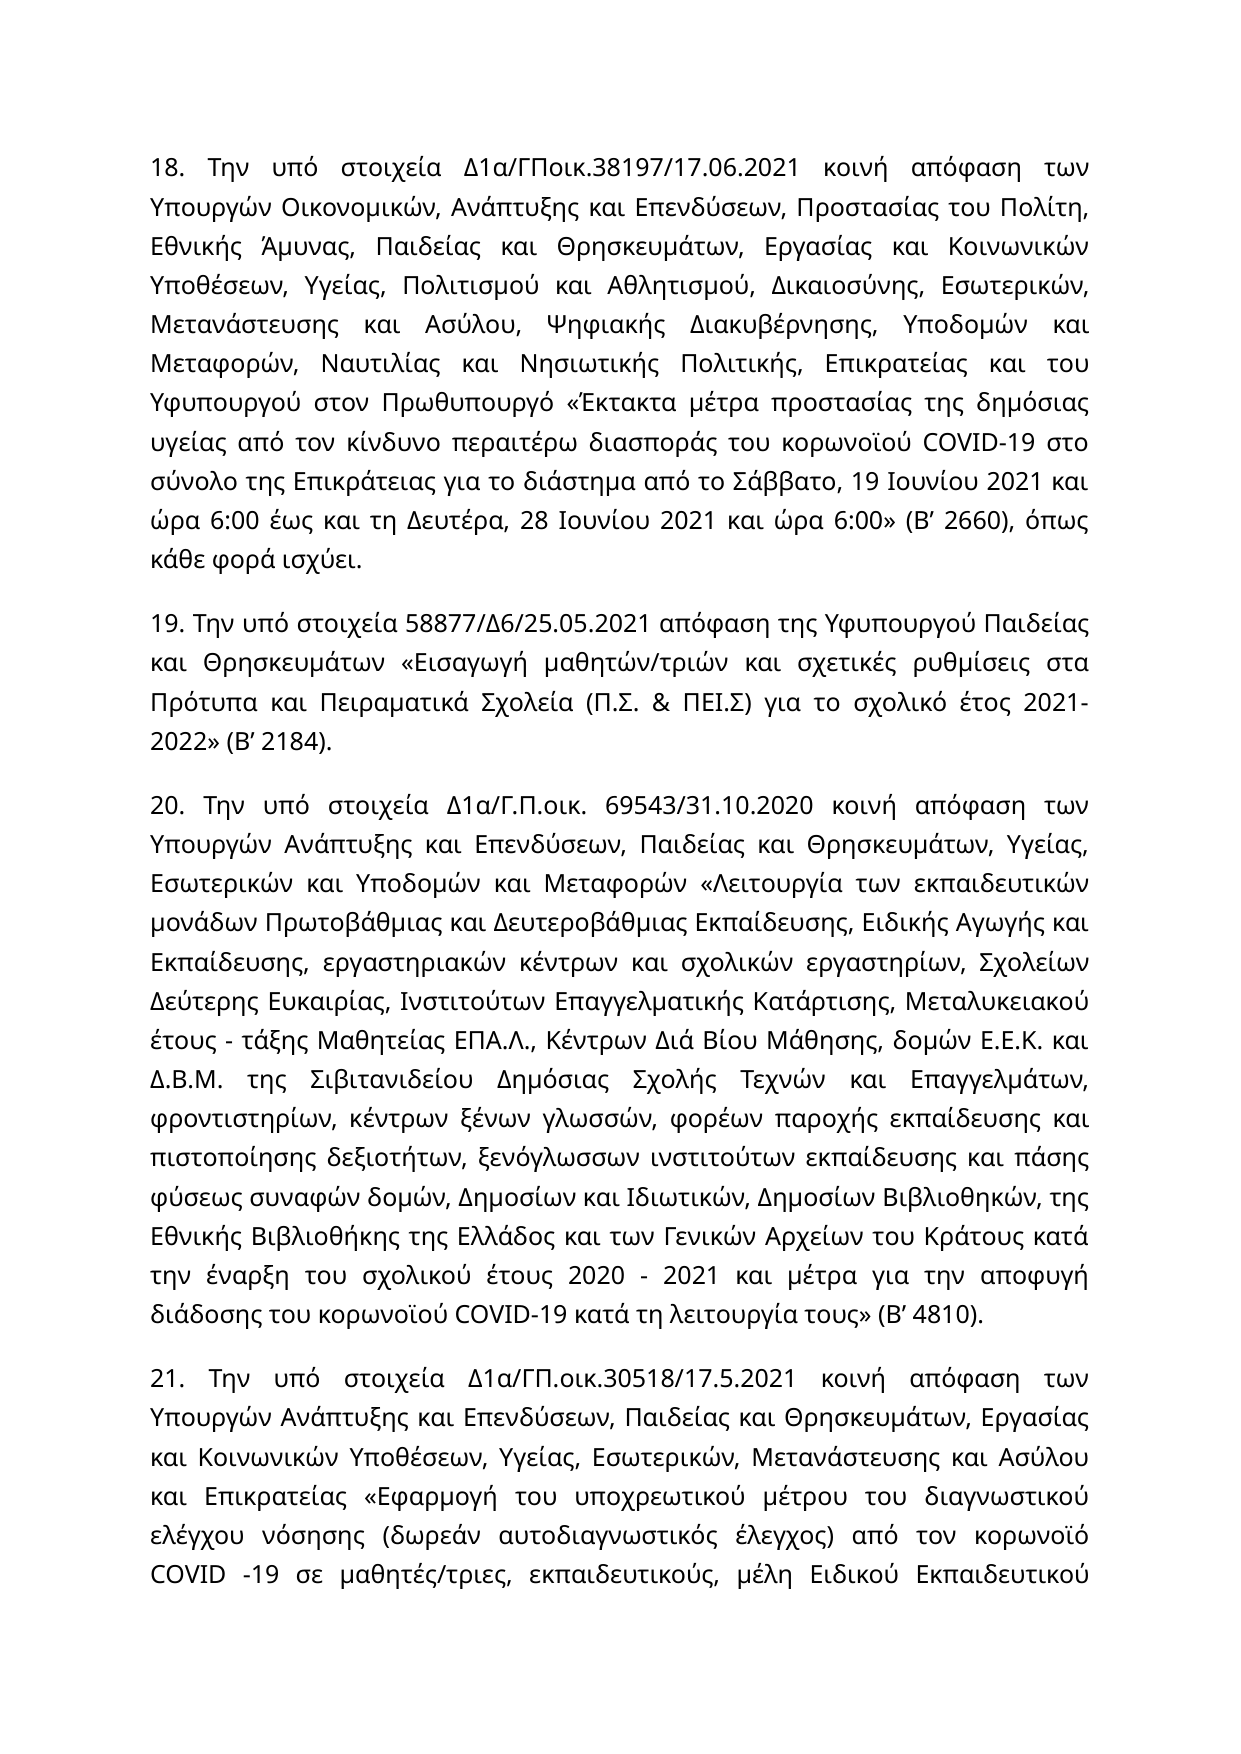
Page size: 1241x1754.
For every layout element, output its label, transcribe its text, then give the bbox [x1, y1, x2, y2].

text 18. Την υπό στοιχεία Δ1α/ΓΠοικ.38197/17.06.2021 κοινή απόφαση των Υπουργών Οικονομικών, Ανάπτυξης και Επενδύσεων, Προστασίας του Πολίτη, Εθνικής Άμυνας, Παιδείας και Θρησκευμάτων, Εργασίας και Κοινωνικών Υποθέσεων, Υγείας, Πολιτισμού και Αθλητισμού, Δικαιοσύνης, Εσωτερικών, Μετανάστευσης και Ασύλου, Ψηφιακής Διακυβέρνησης, Υποδομών και Μεταφορών, Ναυτιλίας και Νησιωτικής Πολιτικής, Επικρατείας και του Υφυπουργού στον Πρωθυπουργό «Έκτακτα μέτρα προστασίας της δημόσιας υγείας από τον κίνδυνο περαιτέρω διασποράς του κορωνοϊού COVID-19 στο σύνολο της Επικράτειας για το διάστημα από το Σάββατο, 19 Ιουνίου 2021 και ώρα 6:00 έως και τη Δευτέρα, 28 Ιουνίου 2021 και ώρα 6:00» (Β’ 2660), όπως κάθε φορά ισχύει. [150, 150, 1090, 576]
text 19. Την υπό στοιχεία 58877/Δ6/25.05.2021 απόφαση της Υφυπουργού Παιδείας και Θρησκευμάτων «Εισαγωγή μαθητών/τριών και σχετικές ρυθμίσεις στα Πρότυπα και Πειραματικά Σχολεία (Π.Σ. & ΠΕΙ.Σ) για το σχολικό έτος 2021-2022» (Β’ 2184). [150, 606, 1090, 757]
text 21. Την υπό στοιχεία Δ1α/ΓΠ.οικ.30518/17.5.2021 κοινή απόφαση των Υπουργών Ανάπτυξης και Επενδύσεων, Παιδείας και Θρησκευμάτων, Εργασίας και Κοινωνικών Υποθέσεων, Υγείας, Εσωτερικών, Μετανάστευσης και Ασύλου και Επικρατείας «Εφαρμογή του υποχρεωτικού μέτρου του διαγνωστικού ελέγχου νόσησης (δωρεάν αυτοδιαγνωστικός έλεγχος) από τον κορωνοϊό COVID -19 σε μαθητές/τριες, εκπαιδευτικούς, μέλη Ειδικού Εκπαιδευτικού [150, 1361, 1090, 1591]
text 20. Την υπό στοιχεία Δ1α/Γ.Π.οικ. 69543/31.10.2020 κοινή απόφαση των Υπουργών Ανάπτυξης και Επενδύσεων, Παιδείας και Θρησκευμάτων, Υγείας, Εσωτερικών και Υποδομών και Μεταφορών «Λειτουργία των εκπαιδευτικών μονάδων Πρωτοβάθμιας και Δευτεροβάθμιας Εκπαίδευσης, Ειδικής Αγωγής και Εκπαίδευσης, εργαστηριακών κέντρων και σχολικών εργαστηρίων, Σχολείων Δεύτερης Ευκαιρίας, Ινστιτούτων Επαγγελματικής Κατάρτισης, Μεταλυκειακού έτους - τάξης Μαθητείας ΕΠΑ.Λ., Κέντρων Διά Βίου Μάθησης, δομών Ε.Ε.Κ. και Δ.Β.Μ. της Σιβιτανιδείου Δημόσιας Σχολής Τεχνών και Επαγγελμάτων, φροντιστηρίων, κέντρων ξένων γλωσσών, φορέων παροχής εκπαίδευσης και πιστοποίησης δεξιοτήτων, ξενόγλωσσων ινστιτούτων εκπαίδευσης και πάσης φύσεως συναφών δομών, Δημοσίων και Ιδιωτικών, Δημοσίων Βιβλιοθηκών, της Εθνικής Βιβλιοθήκης της Ελλάδος και των Γενικών Αρχείων του Κράτους κατά την έναρξη του σχολικού έτους 2020 - 2021 και μέτρα για την αποφυγή διάδοσης του κορωνοϊού COVID-19 κατά τη λειτουργία τους» (Β’ 4810). [150, 787, 1090, 1331]
